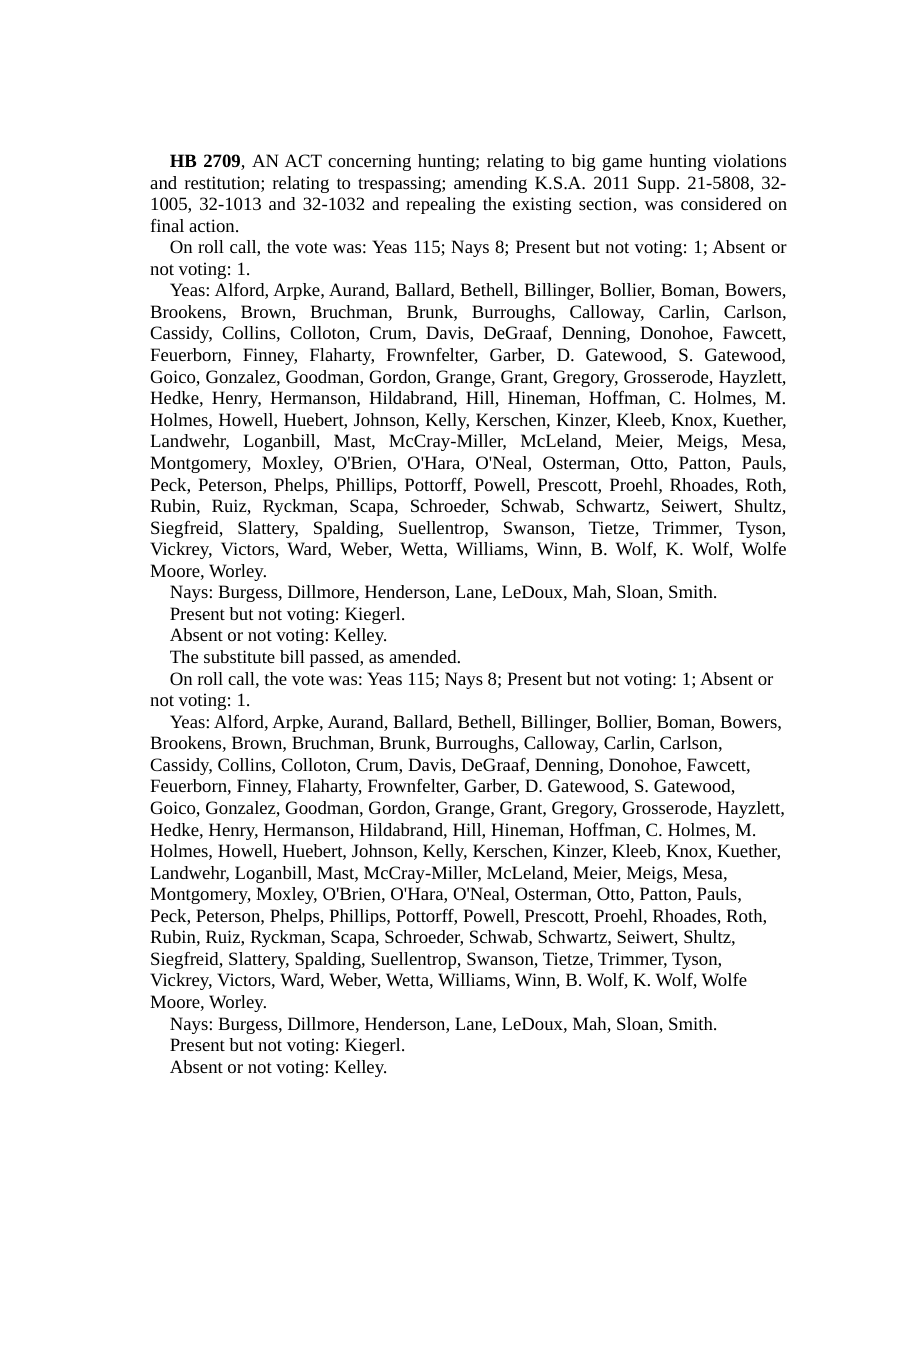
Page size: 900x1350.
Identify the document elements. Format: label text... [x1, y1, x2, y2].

text Absent or not voting: Kelley. [150, 1056, 787, 1077]
text On roll call, the vote was: Yeas 115; Nays 8; Present but not voting: 1; Absent or not voting: 1. [150, 667, 787, 711]
text Present but not voting: Kiegerl. [150, 1034, 787, 1056]
text Nays: Burgess, Dillmore, Henderson, Lane, LeDoux, Mah, Sloan, Smith. [150, 1012, 787, 1034]
text Yeas: Alford, Arpke, Aurand, Ballard, Bethell, Billinger, Bollier, Boman, Bowers, Brookens, Brown, Bruchman, Brunk, Burroughs, Calloway, Carlin, Carlson, Cassidy, Collins, Colloton, Crum, Davis, DeGraaf, Denning, Donohoe, Fawcett, Feuerborn, Finney, Flaharty, Frownfelter, Garber, D. Gatewood, S. Gatewood, Goico, Gonzalez, Goodman, Gordon, Grange, Grant, Gregory, Grosserode, Hayzlett, Hedke, Henry, Hermanson, Hildabrand, Hill, Hineman, Hoffman, C. Holmes, M. Holmes, Howell, Huebert, Johnson, Kelly, Kerschen, Kinzer, Kleeb, Knox, Kuether, Landwehr, Loganbill, Mast, McCray-Miller, McLeland, Meier, Meigs, Mesa, Montgomery, Moxley, O'Brien, O'Hara, O'Neal, Osterman, Otto, Patton, Pauls, Peck, Peterson, Phelps, Phillips, Pottorff, Powell, Prescott, Proehl, Rhoades, Roth, Rubin, Ruiz, Ryckman, Scapa, Schroeder, Schwab, Schwartz, Seiwert, Shultz, Siegfreid, Slattery, Spalding, Suellentrop, Swanson, Tietze, Trimmer, Tyson, Vickrey, Victors, Ward, Weber, Wetta, Williams, Winn, B. Wolf, K. Wolf, Wolfe Moore, Worley. [150, 279, 787, 581]
text Nays: Burgess, Dillmore, Henderson, Lane, LeDoux, Mah, Sloan, Smith. [150, 581, 787, 603]
text On roll call, the vote was: Yeas 115; Nays 8; Present but not voting: 1; Absent or not voting: 1. [150, 236, 787, 279]
text The substitute bill passed, as amended. [150, 646, 787, 667]
text HB 2709, AN ACT concerning hunting; relating to big game hunting violations and restitution; relating to trespassing; amending K.S.A. 2011 Supp. 21-5808, 32-1005, 32-1013 and 32-1032 and repealing the existing section, was considered on final action. [150, 150, 787, 236]
text Absent or not voting: Kelley. [150, 624, 787, 646]
text Yeas: Alford, Arpke, Aurand, Ballard, Bethell, Billinger, Bollier, Boman, Bowers, Brookens, Brown, Bruchman, Brunk, Burroughs, Calloway, Carlin, Carlson, Cassidy, Collins, Colloton, Crum, Davis, DeGraaf, Denning, Donohoe, Fawcett, Feuerborn, Finney, Flaharty, Frownfelter, Garber, D. Gatewood, S. Gatewood, Goico, Gonzalez, Goodman, Gordon, Grange, Grant, Gregory, Grosserode, Hayzlett, Hedke, Henry, Hermanson, Hildabrand, Hill, Hineman, Hoffman, C. Holmes, M. Holmes, Howell, Huebert, Johnson, Kelly, Kerschen, Kinzer, Kleeb, Knox, Kuether, Landwehr, Loganbill, Mast, McCray-Miller, McLeland, Meier, Meigs, Mesa, Montgomery, Moxley, O'Brien, O'Hara, O'Neal, Osterman, Otto, Patton, Pauls, Peck, Peterson, Phelps, Phillips, Pottorff, Powell, Prescott, Proehl, Rhoades, Roth, Rubin, Ruiz, Ryckman, Scapa, Schroeder, Schwab, Schwartz, Seiwert, Shultz, Siegfreid, Slattery, Spalding, Suellentrop, Swanson, Tietze, Trimmer, Tyson, Vickrey, Victors, Ward, Weber, Wetta, Williams, Winn, B. Wolf, K. Wolf, Wolfe Moore, Worley. [150, 711, 787, 1012]
text Present but not voting: Kiegerl. [150, 603, 787, 624]
